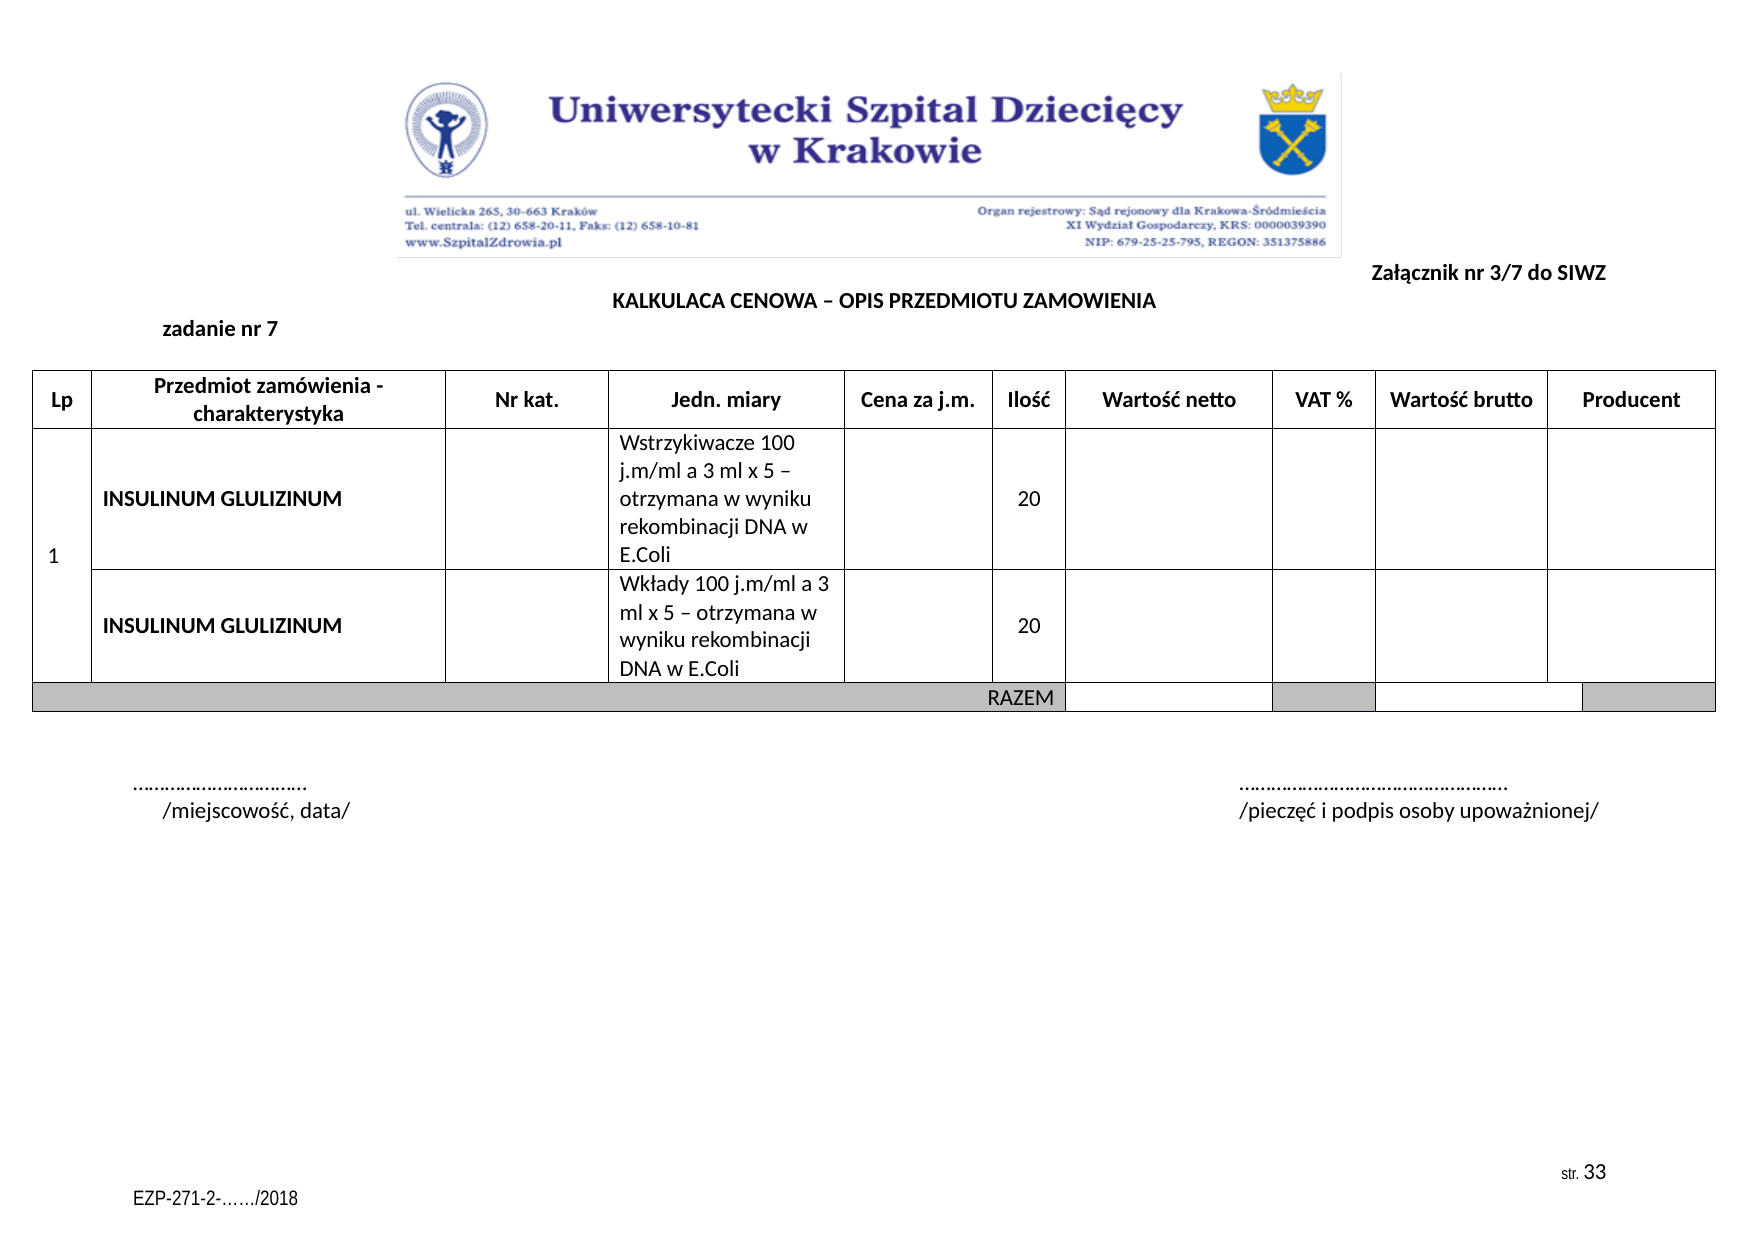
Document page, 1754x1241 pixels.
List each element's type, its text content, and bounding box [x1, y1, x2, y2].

table_header Producent [1548, 371, 1715, 427]
text /miejscowość, data/ /pieczęć i podpis osoby upoważnionej/ [133, 796, 1606, 824]
text KALKULACA CENOWA – OPIS PRZEDMIOTU ZAMOWIENIA [133, 286, 1606, 314]
table_cell 20 [993, 570, 1065, 682]
table_cell [446, 570, 608, 682]
table_cell [1376, 683, 1582, 711]
table_cell [1066, 570, 1272, 682]
table_cell [1066, 429, 1272, 568]
table_cell [1273, 570, 1375, 682]
table_cell INSULINUM GLULIZINUM [92, 429, 445, 568]
table_header Lp [33, 371, 91, 427]
table_cell [1273, 683, 1375, 711]
table_cell INSULINUM GLULIZINUM [92, 570, 445, 682]
table_header Wartość netto [1066, 371, 1272, 427]
table_header VAT % [1273, 371, 1375, 427]
table_cell [446, 429, 608, 568]
table_cell Wkłady 100 j.m/ml a 3 ml x 5 – otrzymana w wyniku rekombinacji DNA w E.Coli [609, 570, 844, 682]
table_cell RAZEM [33, 683, 1065, 711]
table_cell [1273, 429, 1375, 568]
table_cell 1 [33, 429, 91, 682]
table_cell [1548, 570, 1715, 682]
table_cell [1376, 570, 1547, 682]
table_header Jedn. miary [609, 371, 844, 427]
table_cell 20 [993, 429, 1065, 568]
table_header Przedmiot zamówienia - charakterystyka [92, 371, 445, 427]
table_cell [1376, 429, 1547, 568]
text …………………………… …………………………………………… [133, 768, 1606, 796]
table_cell [1548, 429, 1715, 568]
table_header Cena za j.m. [845, 371, 992, 427]
text Załącznik nr 3/7 do SIWZ [133, 258, 1606, 286]
table_cell [845, 570, 992, 682]
table_header Ilość [993, 371, 1065, 427]
table_cell Wstrzykiwacze 100 j.m/ml a 3 ml x 5 – otrzymana w wyniku rekombinacji DNA w E.Coli [609, 429, 844, 568]
table_header Wartość brutto [1376, 371, 1547, 427]
text zadanie nr 7 [133, 314, 1606, 342]
table_cell [845, 429, 992, 568]
table_cell [1583, 683, 1715, 711]
table_header Nr kat. [446, 371, 608, 427]
table_cell [1066, 683, 1272, 711]
